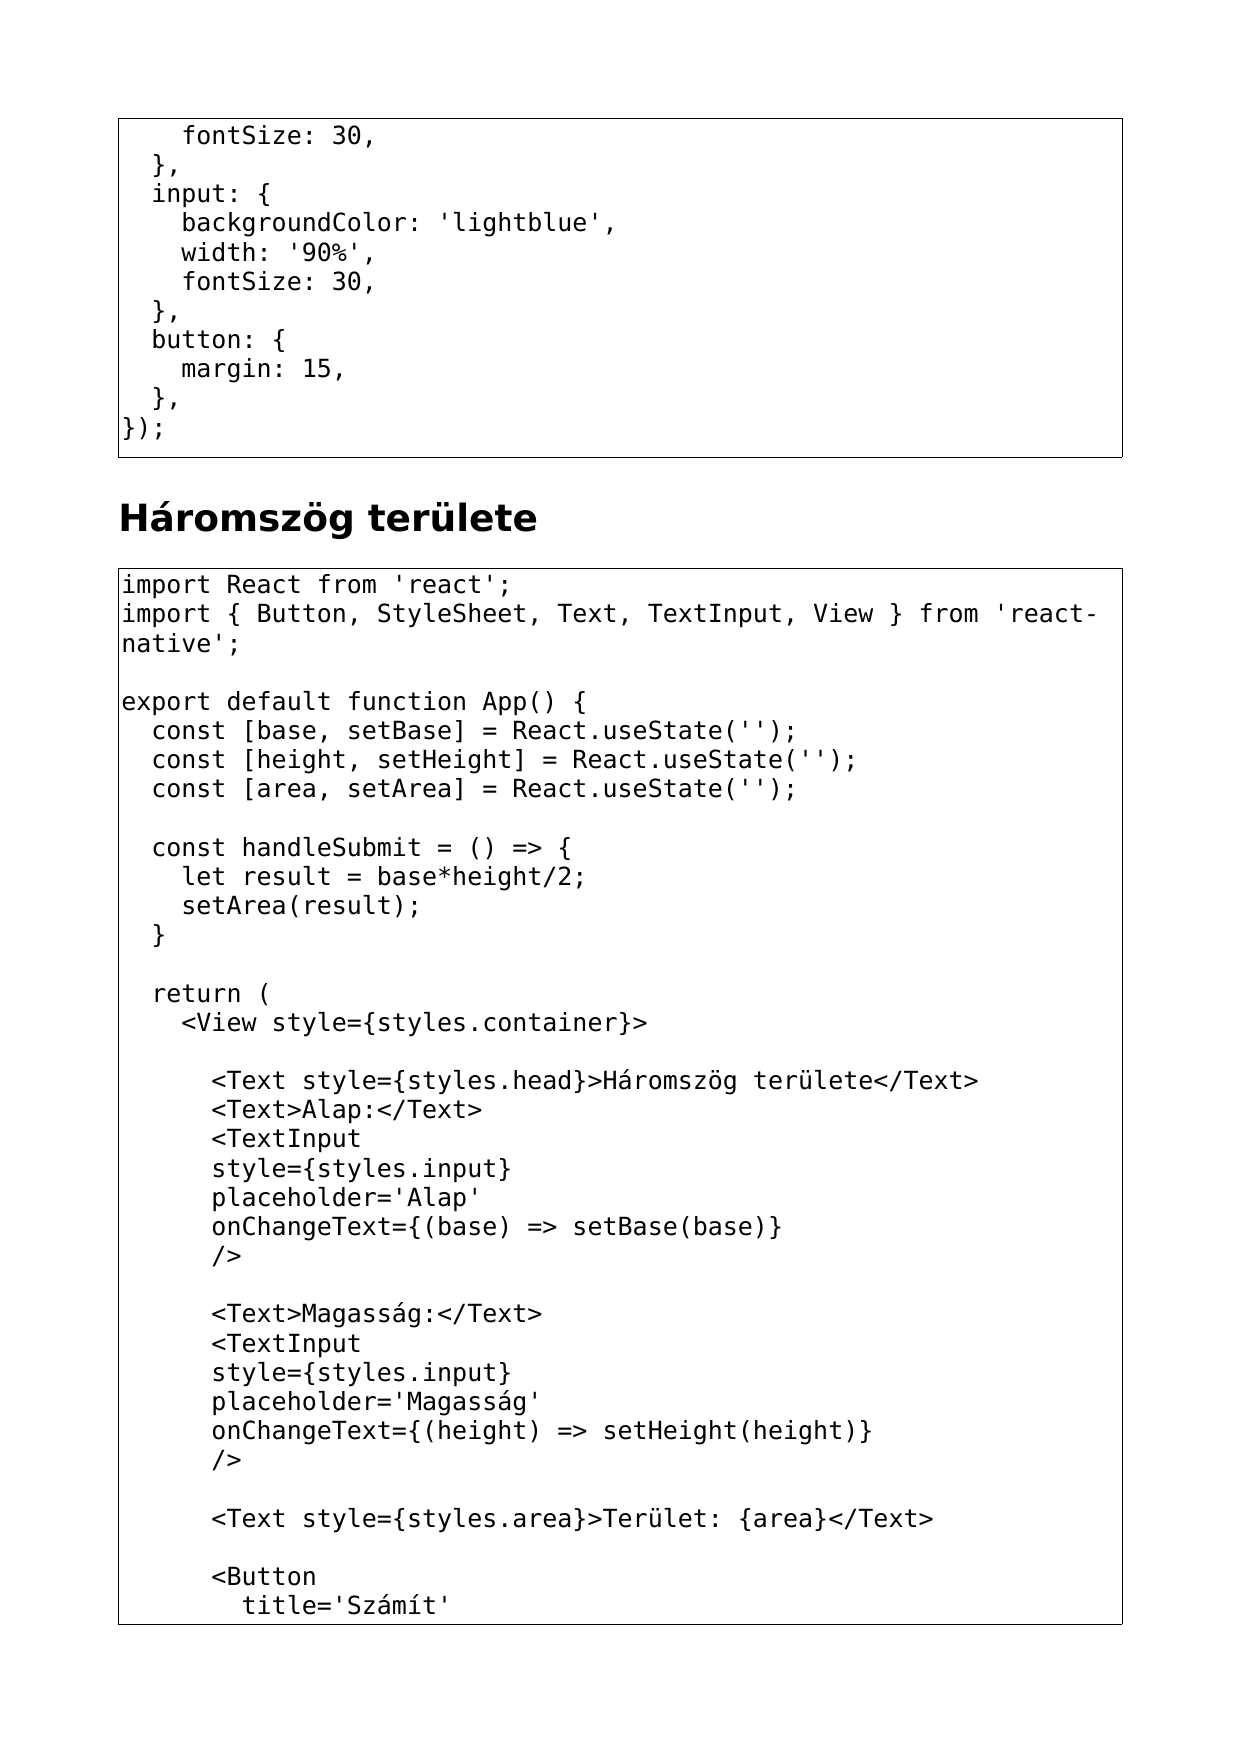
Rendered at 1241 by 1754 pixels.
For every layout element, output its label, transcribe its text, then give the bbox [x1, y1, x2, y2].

subtitle Háromszög területe [118, 497, 1122, 540]
table_header fontSize: 30, }, input: { backgroundColor: 'lightblue', width: '90%', fontSize: 30, }, button: { margin: 15, }, }); [119, 119, 1122, 457]
table_header import React from 'react'; import { Button, StyleSheet, Text, TextInput, View } from 'react-native'; export default function App() { const [base, setBase] = React.useState(''); const [height, setHeight] = React.useState(''); const [area, setArea] = React.useState(''); const handleSubmit = () => { let result = base*height/2; setArea(result); } return ( <View style={styles.container}> <Text style={styles.head}>Háromszög területe</Text> <Text>Alap:</Text> <TextInput style={styles.input} placeholder='Alap' onChangeText={(base) => setBase(base)} /> <Text>Magasság:</Text> <TextInput style={styles.input} placeholder='Magasság' onChangeText={(height) => setHeight(height)} /> <Text style={styles.area}>Terület: {area}</Text> <Button title='Számít' [119, 569, 1122, 1623]
